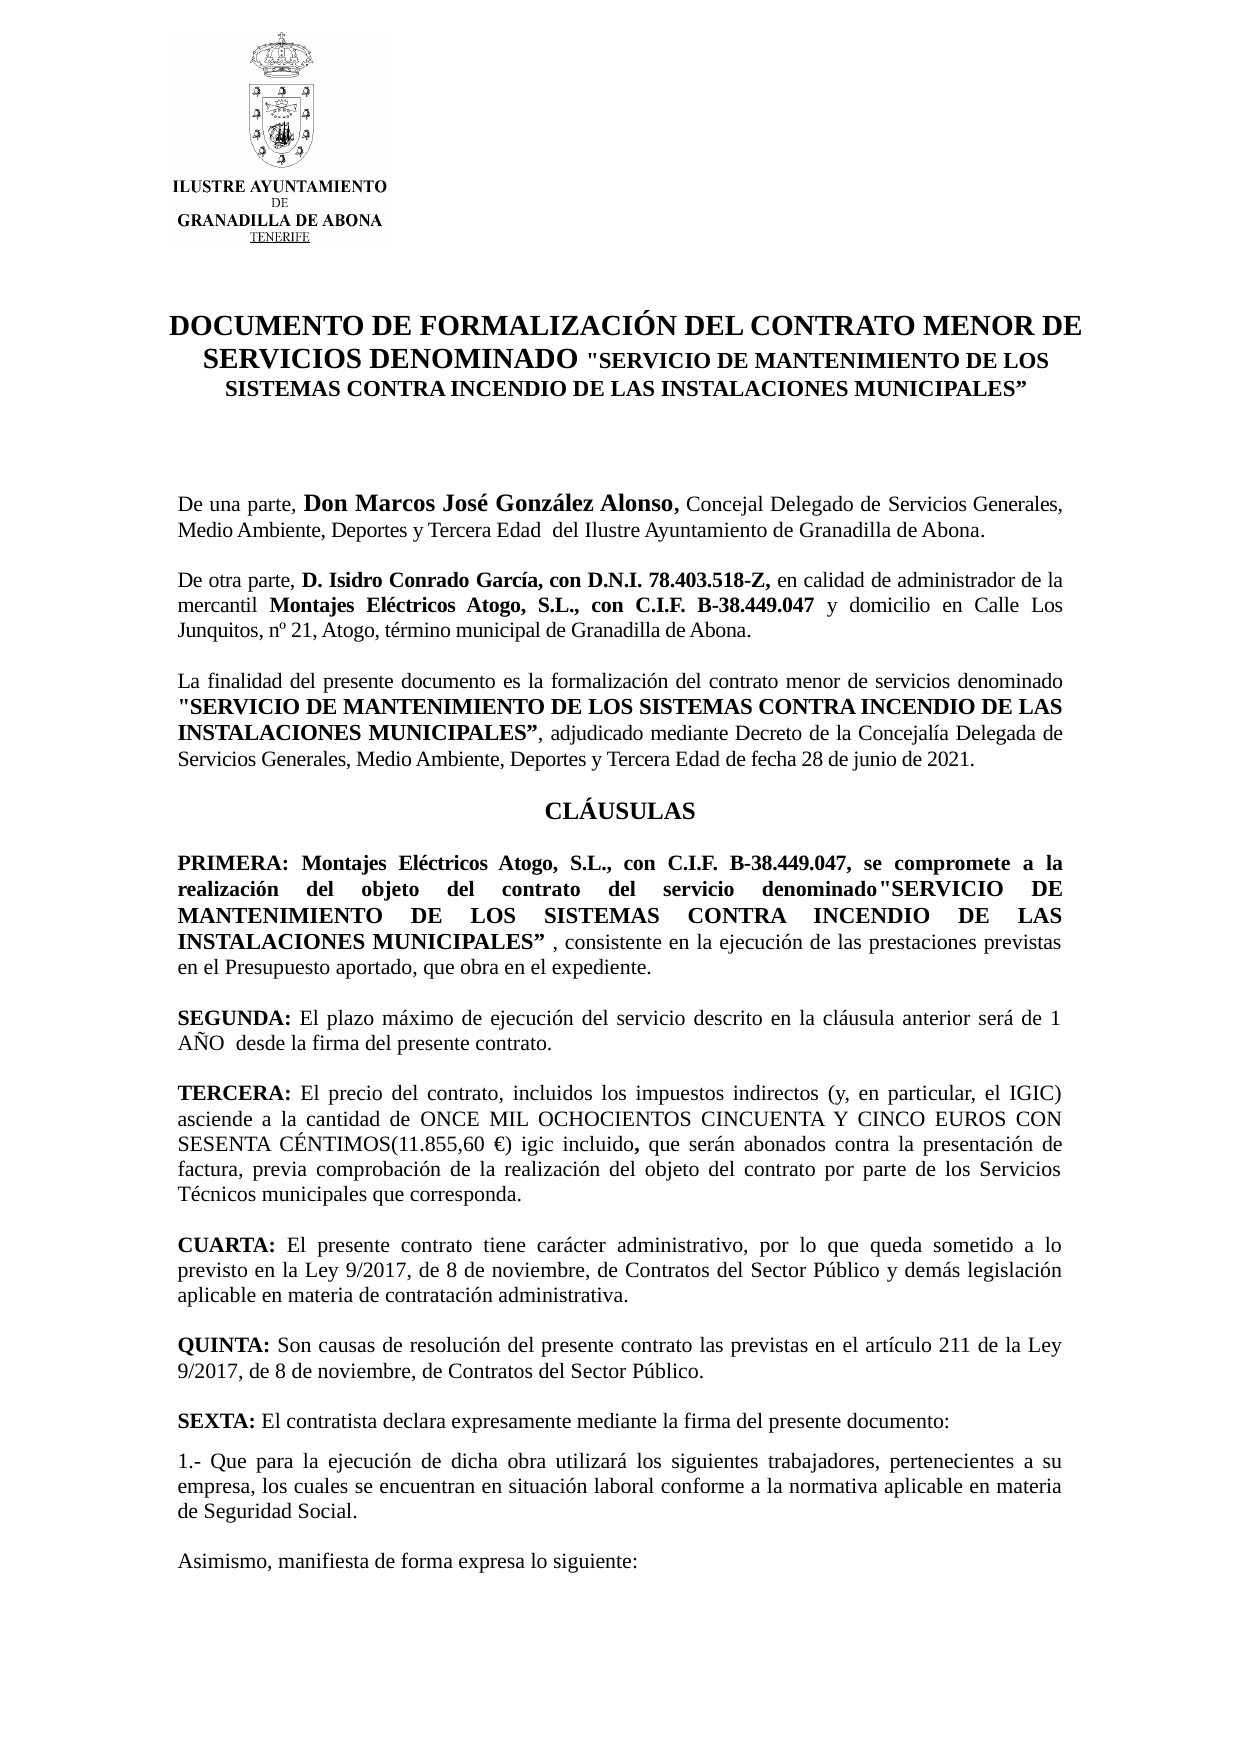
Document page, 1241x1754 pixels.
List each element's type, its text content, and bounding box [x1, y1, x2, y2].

subtitle CLÁUSULAS [177, 796, 1063, 825]
text TERCERA: El precio del contrato, incluidos los impuestos indirectos (y, en particular, el IGIC) asciende a la cantidad de ONCE MIL OCHOCIENTOS CINCUENTA Y CINCO EUROS CON SESENTA CÉNTIMOS(11.855,60 €) igic incluido, que serán abonados contra la presentación de factura, previa comprobación de la realización del objeto del contrato por parte de los Servicios Técnicos municipales que corresponda. [177, 1080, 1063, 1206]
text SEXTA: El contratista declara expresamente mediante la firma del presente documento: [177, 1408, 1063, 1433]
text PRIMERA: Montajes Eléctricos Atogo, S.L., con C.I.F. B-38.449.047, se compromete a la realización del objeto del contrato del servicio denominado"SERVICIO DE MANTENIMIENTO DE LOS SISTEMAS CONTRA INCENDIO DE LAS INSTALACIONES MUNICIPALES” , consistente en la ejecución de las prestaciones previstas en el Presupuesto aportado, que obra en el expediente. [177, 850, 1063, 979]
text QUINTA: Son causas de resolución del presente contrato las previstas en el artículo 211 de la Ley 9/2017, de 8 de noviembre, de Contratos del Sector Público. [177, 1332, 1063, 1383]
text De otra parte, D. Isidro Conrado García, con D.N.I. 78.403.518-Z, en calidad de administrador de la mercantil Montajes Eléctricos Atogo, S.L., con C.I.F. B-38.449.047 y domicilio en Calle Los Junquitos, nº 21, Atogo, término municipal de Granadilla de Abona. [177, 567, 1063, 643]
text SEGUNDA: El plazo máximo de ejecución del servicio descrito en la cláusula anterior será de 1 AÑO desde la firma del presente contrato. [177, 1005, 1063, 1055]
text DOCUMENTO DE FORMALIZACIÓN DEL CONTRATO MENOR DE SERVICIOS DENOMINADO "SERVICIO DE MANTENIMIENTO DE LOS SISTEMAS CONTRA INCENDIO DE LAS INSTALACIONES MUNICIPALES” [159, 308, 1092, 402]
text De una parte, Don Marcos José González Alonso, Concejal Delegado de Servicios Generales, Medio Ambiente, Deportes y Tercera Edad del Ilustre Ayuntamiento de Granadilla de Abona. [177, 488, 1063, 542]
text La finalidad del presente documento es la formalización del contrato menor de servicios denominado "SERVICIO DE MANTENIMIENTO DE LOS SISTEMAS CONTRA INCENDIO DE LAS INSTALACIONES MUNICIPALES”, adjudicado mediante Decreto de la Concejalía Delegada de Servicios Generales, Medio Ambiente, Deportes y Tercera Edad de fecha 28 de junio de 2021. [177, 668, 1063, 771]
text CUARTA: El presente contrato tiene carácter administrativo, por lo que queda sometido a lo previsto en la Ley 9/2017, de 8 de noviembre, de Contratos del Sector Público y demás legislación aplicable en materia de contratación administrativa. [177, 1232, 1063, 1307]
text 1.- Que para la ejecución de dicha obra utilizará los siguientes trabajadores, pertenecientes a su empresa, los cuales se encuentran en situación laboral conforme a la normativa aplicable en materia de Seguridad Social. [177, 1448, 1063, 1523]
text Asimismo, manifiesta de forma expresa lo siguiente: [177, 1548, 1063, 1574]
